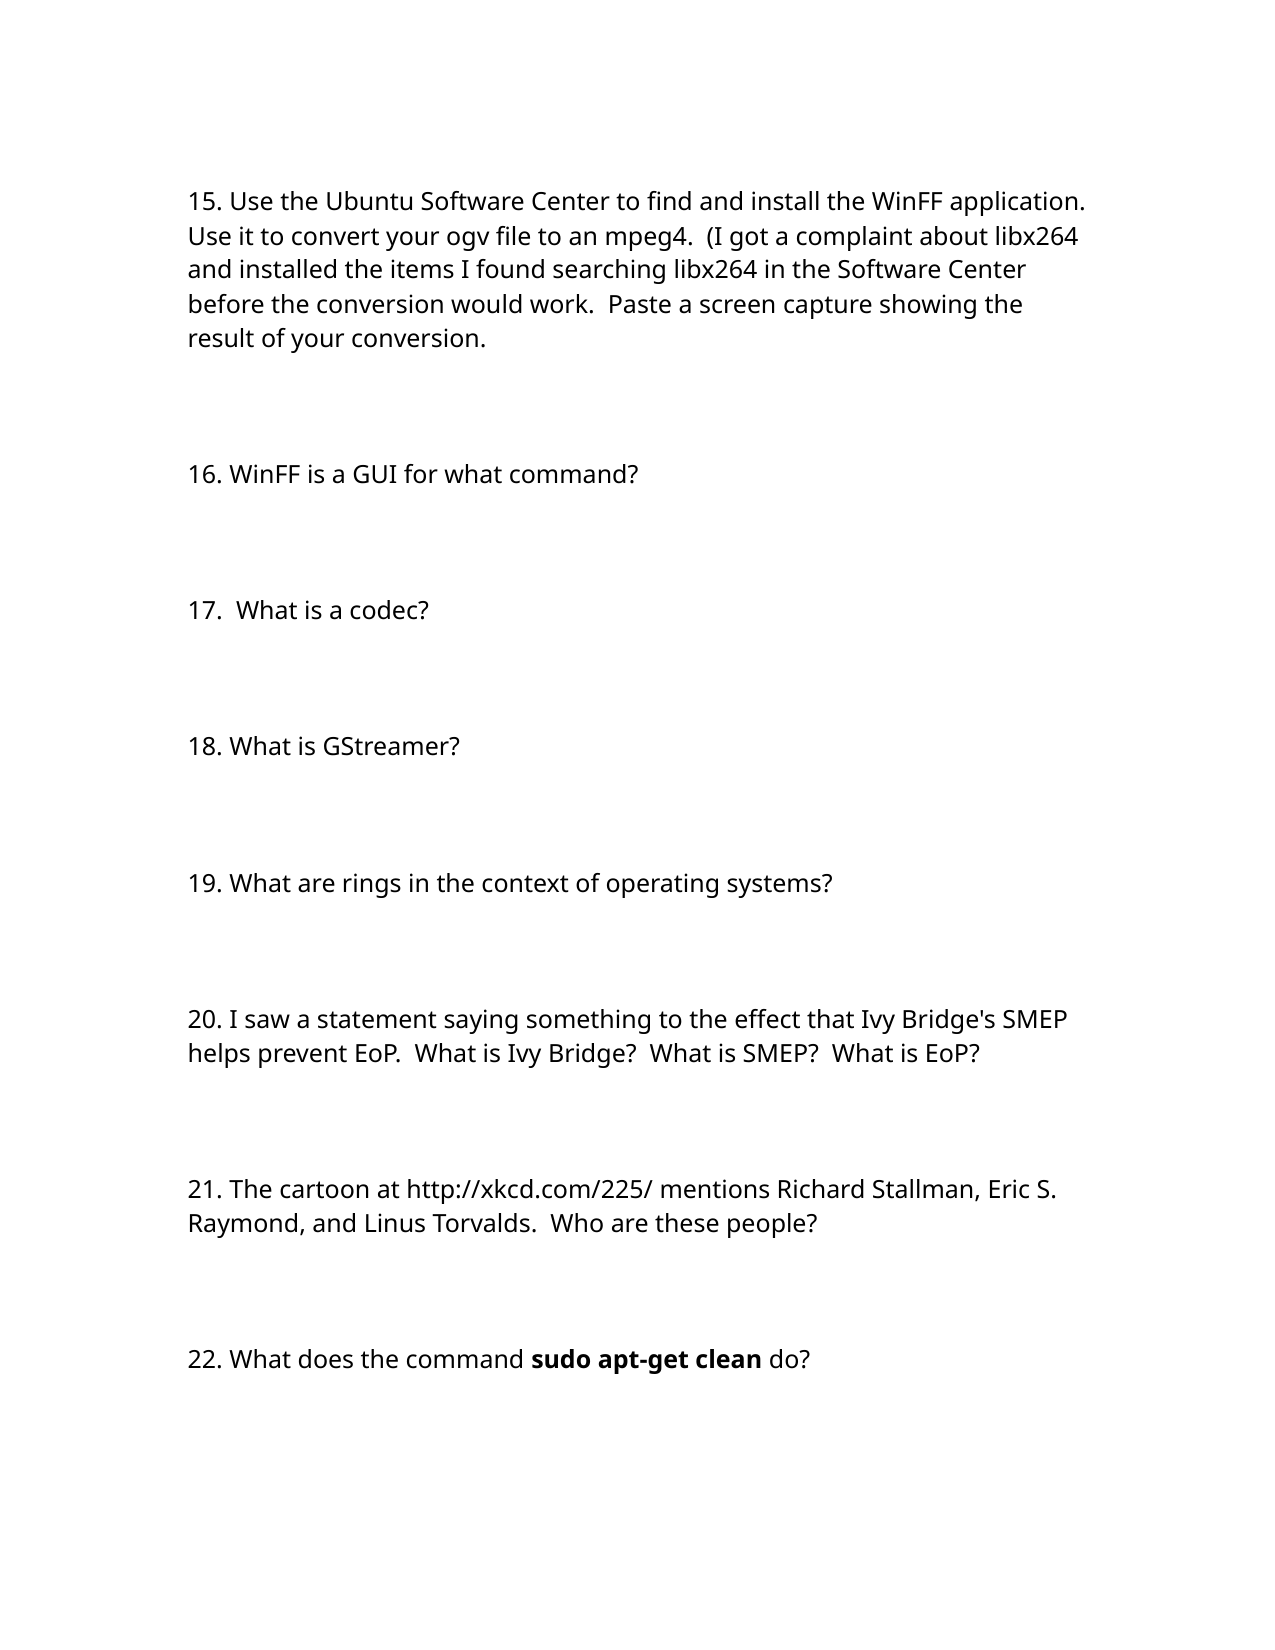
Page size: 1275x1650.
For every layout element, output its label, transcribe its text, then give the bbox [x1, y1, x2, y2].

text 16. WinFF is a GUI for what command? [187, 457, 1087, 491]
text 19. What are rings in the context of operating systems? [187, 865, 1087, 899]
text 22. What does the command sudo apt-get clean do? [187, 1342, 1087, 1376]
text 20. I saw a statement saying something to the effect that Ivy Bridge's SMEP helps prevent EoP. What is Ivy Bridge? What is SMEP? What is EoP? [187, 1002, 1087, 1070]
text 21. The cartoon at http://xkcd.com/225/ mentions Richard Stallman, Eric S. Raymond, and Linus Torvalds. Who are these people? [187, 1172, 1087, 1240]
text 15. Use the Ubuntu Software Center to find and install the WinFF application. Use it to convert your ogv file to an mpeg4. (I got a complaint about libx264 and installed the items I found searching libx264 in the Software Center before the conversion would work. Paste a screen capture showing the result of your conversion. [187, 184, 1087, 354]
text 17. What is a codec? [187, 593, 1087, 627]
text 18. What is GStreamer? [187, 729, 1087, 763]
